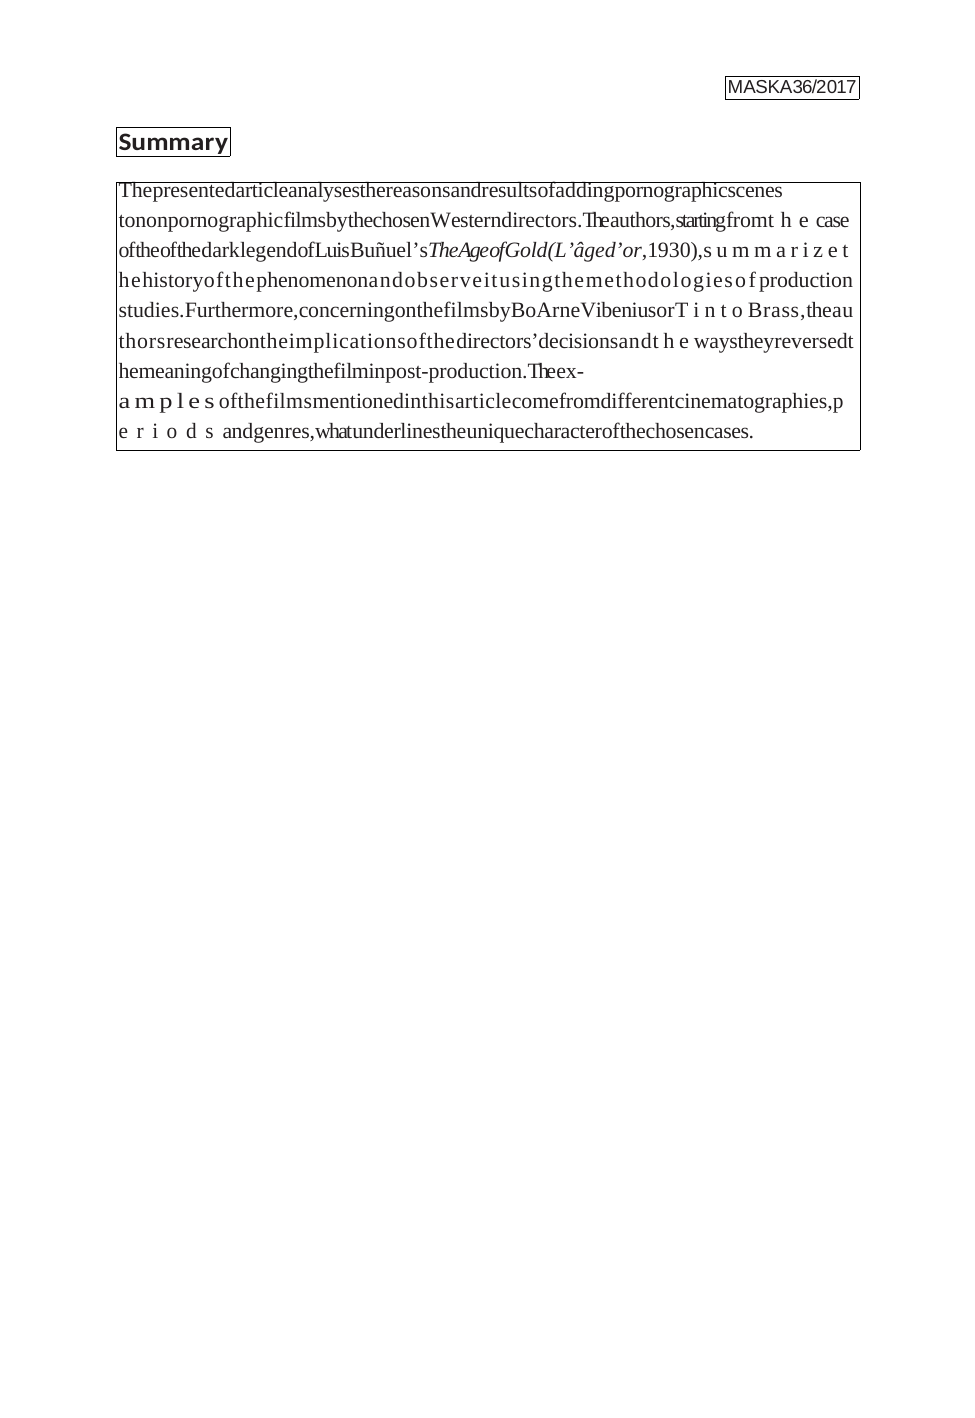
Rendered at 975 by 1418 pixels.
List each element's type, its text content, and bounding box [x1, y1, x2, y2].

text Thepresentedarticleanalysesthereasonsandresultsofaddingpornographicscenes [118, 183, 860, 202]
text Summary [118, 128, 230, 156]
text MASKA36/2017 [727, 77, 859, 97]
text tononpornographicfilmsbythechosenWesterndirectors.Theauthors,startingfromthecaseoftheofthedarklegendofLuisBuñuel’sTheAgeofGold(L’âged’or,1930),summarizethehistoryofthephenomenonandobserveitusingthemethodologiesofproductionstudies.Furthermore,concerningonthefilmsbyBoArneVibeniusorTintoBrass,theauthorsresearchontheimplicationsofthedirectors’decisionsandthewaystheyreversedthemeaningofchangingthefilminpost-production.Theex-amplesofthefilmsmentionedinthisarticlecomefromdifferentcinematographies,periodsandgenres,whatunderlinestheuniquecharacterofthechosencases. [118, 207, 858, 443]
